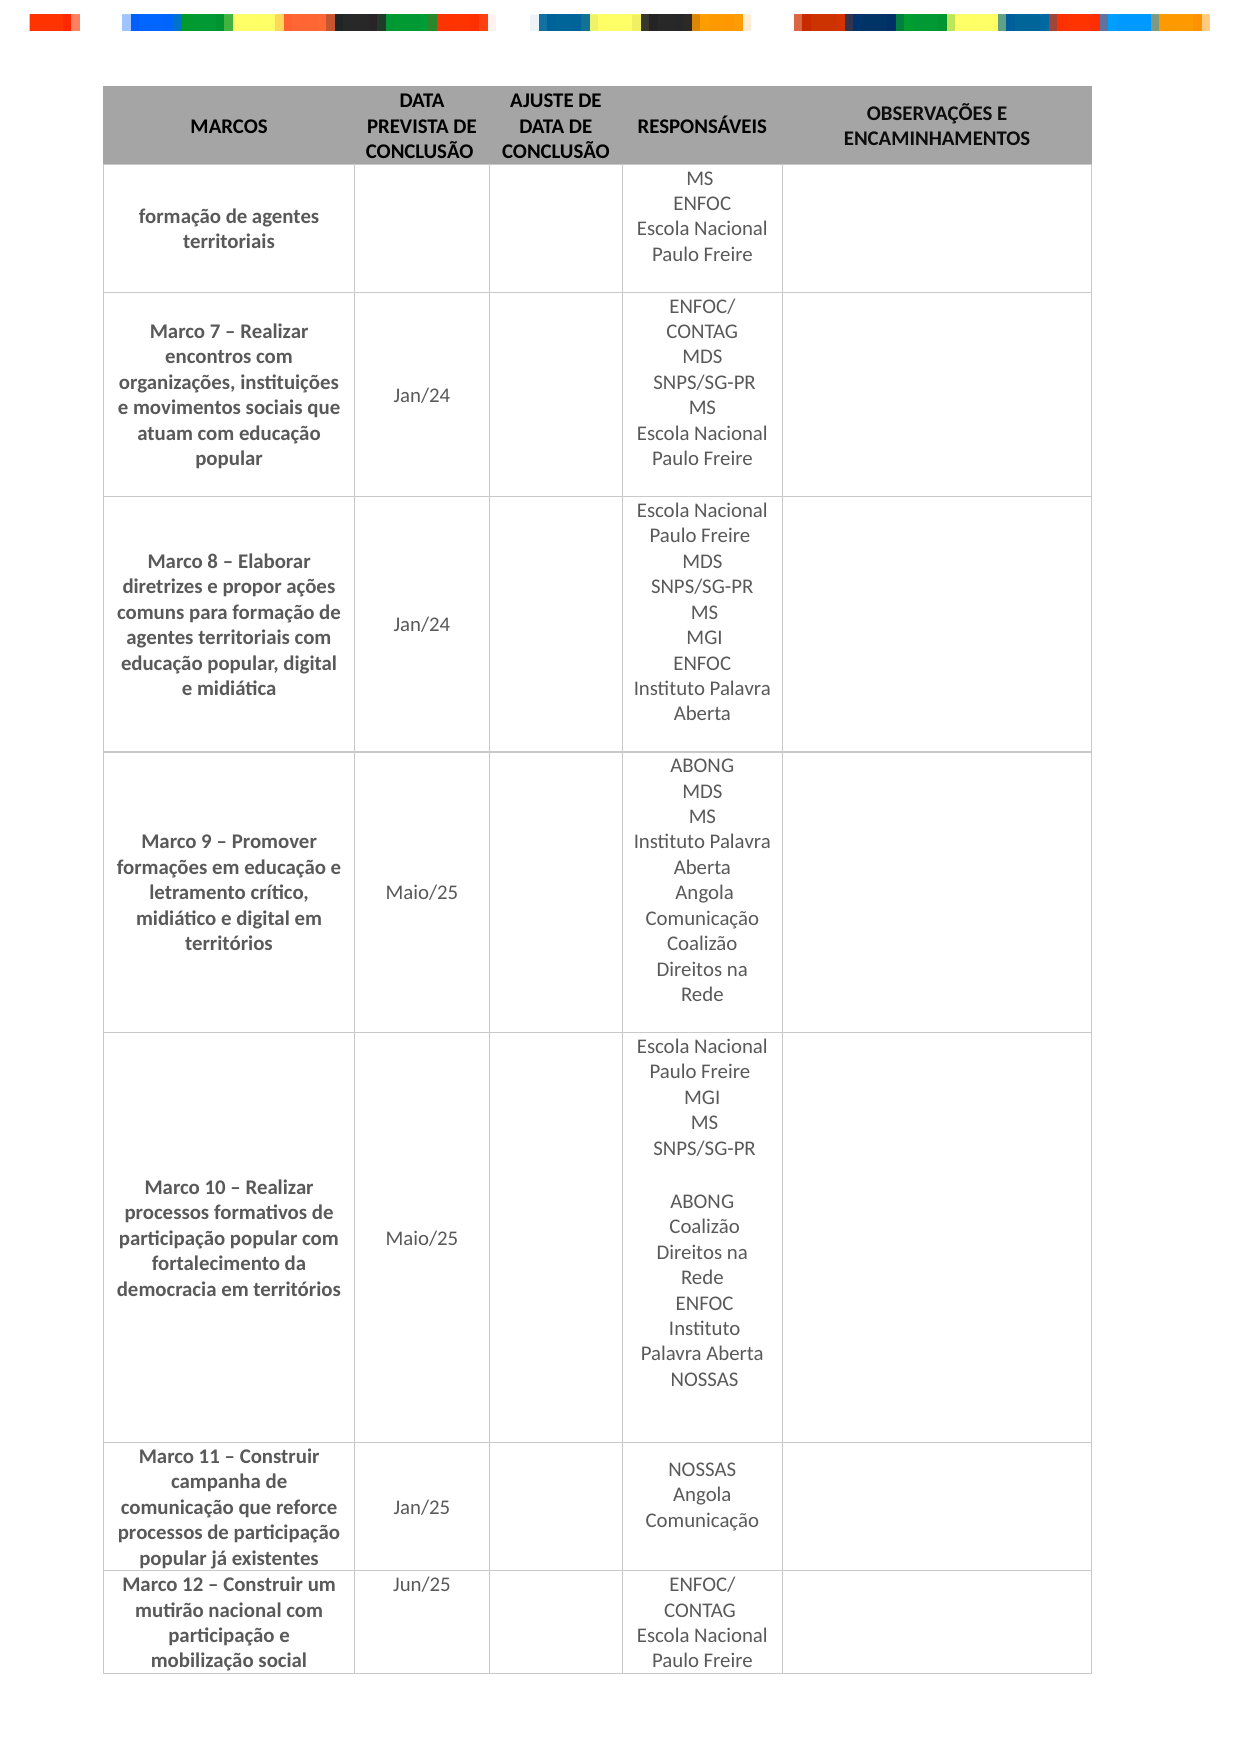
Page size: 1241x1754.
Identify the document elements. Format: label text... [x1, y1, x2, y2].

table_cell ENFOC/CONTAG MDS SNPS/SG-PR MS Escola Nacional Paulo Freire [623, 293, 782, 496]
table_cell Escola Nacional Paulo Freire MGI MS SNPS/SG-PR ABONG Coalizão Direitos na Rede ENFOC Instituto Palavra Aberta NOSSAS [623, 1033, 782, 1442]
table_cell Marco 11 – Construir campanha de comunicação que reforce processos de participação popular já existentes [104, 1443, 354, 1570]
table_cell [783, 293, 1091, 496]
table_header Observações e encaminhamentos [782, 88, 1091, 164]
table_cell [355, 165, 489, 292]
table_cell Maio/25 [355, 753, 489, 1032]
table_cell [490, 497, 622, 751]
table_cell Jun/25 [355, 1571, 489, 1673]
table_cell [490, 1571, 622, 1673]
table_header MARCOS [104, 88, 354, 164]
table_cell [783, 1443, 1091, 1570]
table_cell ABONG MDS MS Instituto Palavra Aberta Angola Comunicação Coalizão Direitos na Rede [623, 753, 782, 1032]
table_cell Marco 12 – Construir um mutirão nacional com participação e mobilização social [104, 1571, 354, 1673]
table_cell formação de agentes territoriais [104, 165, 354, 292]
table_header ajuste de DATA DE conclusão [489, 88, 622, 164]
table_cell ENFOC/CONTAG Escola Nacional Paulo Freire [623, 1571, 782, 1673]
table_cell Marco 10 – Realizar processos formativos de participação popular com fortalecimento da democracia em territórios [104, 1033, 354, 1442]
table_cell Marco 8 – Elaborar diretrizes e propor ações comuns para formação de agentes territoriais com educação popular, digital e midiática [104, 497, 354, 751]
table_cell [490, 293, 622, 496]
table_header DATA prevista de conclusão [354, 88, 489, 164]
table_cell Marco 9 – Promover formações em educação e letramento crítico, midiático e digital em territórios [104, 753, 354, 1032]
table_cell [783, 1033, 1091, 1442]
table_cell Escola Nacional Paulo Freire MDS SNPS/SG-PR MS MGI ENFOC Instituto Palavra Aberta [623, 497, 782, 751]
table_cell [783, 497, 1091, 751]
table_cell [490, 165, 622, 292]
table_cell Jan/24 [355, 293, 489, 496]
table_header RESPONSÁVEIS [622, 88, 782, 164]
table_cell NOSSAS Angola Comunicação [623, 1443, 782, 1570]
table_cell Marco 7 – Realizar encontros com organizações, instituições e movimentos sociais que atuam com educação popular [104, 293, 354, 496]
table_cell [490, 753, 622, 1032]
table_cell [490, 1443, 622, 1570]
table_cell Jan/24 [355, 497, 489, 751]
table_cell [783, 753, 1091, 1032]
table_cell MS ENFOC Escola Nacional Paulo Freire [623, 165, 782, 292]
table_cell [490, 1033, 622, 1442]
table_cell Maio/25 [355, 1033, 489, 1442]
table_cell [783, 165, 1091, 292]
table_cell Jan/25 [355, 1443, 489, 1570]
table_cell [783, 1571, 1091, 1673]
